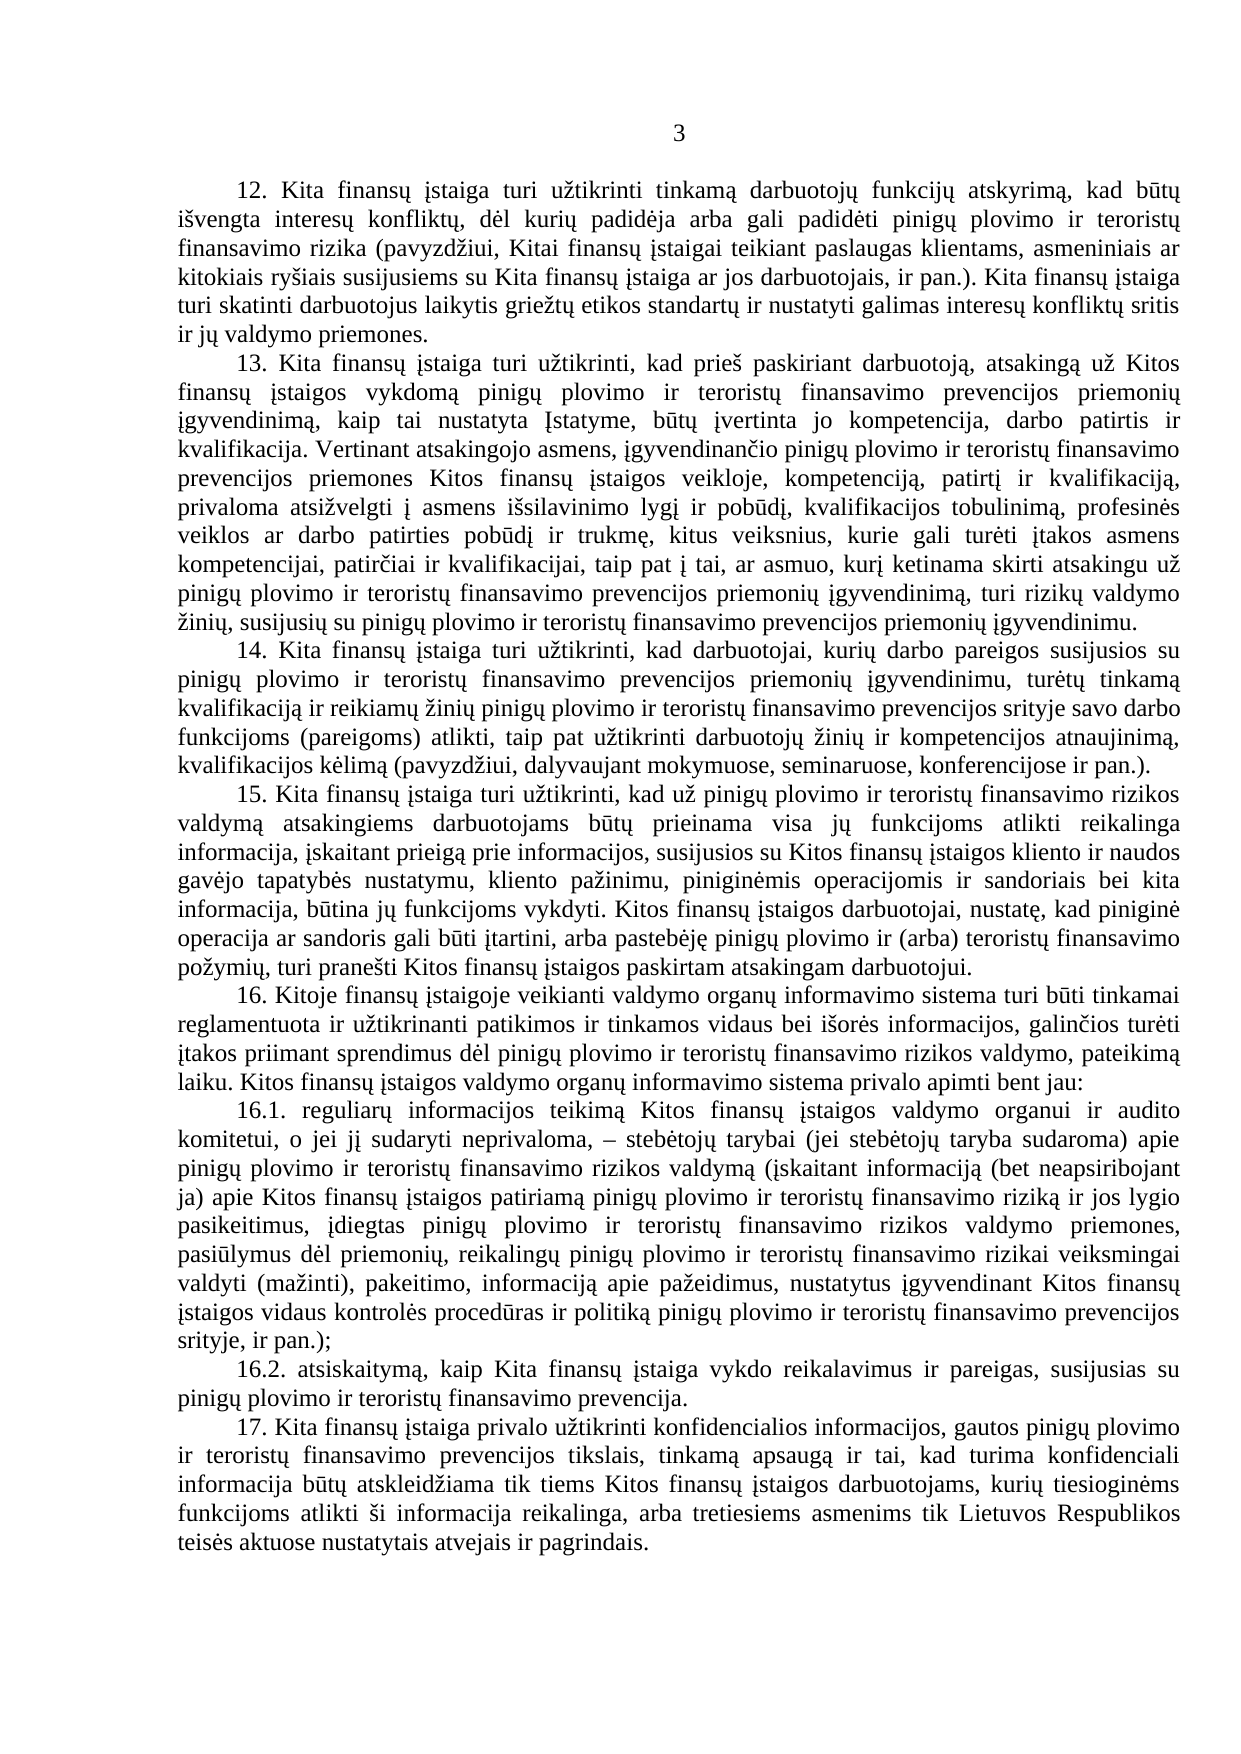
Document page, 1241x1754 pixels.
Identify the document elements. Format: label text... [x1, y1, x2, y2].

text 15. Kita finansų įstaiga turi užtikrinti, kad už pinigų plovimo ir teroristų finansavimo rizikos valdymą atsakingiems darbuotojams būtų prieinama visa jų funkcijoms atlikti reikalinga informacija, įskaitant prieigą prie informacijos, susijusios su Kitos finansų įstaigos kliento ir naudos gavėjo tapatybės nustatymu, kliento pažinimu, piniginėmis operacijomis ir sandoriais bei kita informacija, būtina jų funkcijoms vykdyti. Kitos finansų įstaigos darbuotojai, nustatę, kad piniginė operacija ar sandoris gali būti įtartini, arba pastebėję pinigų plovimo ir (arba) teroristų finansavimo požymių, turi pranešti Kitos finansų įstaigos paskirtam atsakingam darbuotojui. [177, 779, 1181, 981]
text 14. Kita finansų įstaiga turi užtikrinti, kad darbuotojai, kurių darbo pareigos susijusios su pinigų plovimo ir teroristų finansavimo prevencijos priemonių įgyvendinimu, turėtų tinkamą kvalifikaciją ir reikiamų žinių pinigų plovimo ir teroristų finansavimo prevencijos srityje savo darbo funkcijoms (pareigoms) atlikti, taip pat užtikrinti darbuotojų žinių ir kompetencijos atnaujinimą, kvalifikacijos kėlimą (pavyzdžiui, dalyvaujant mokymuose, seminaruose, konferencijose ir pan.). [177, 636, 1181, 779]
text 16.1. reguliarų informacijos teikimą Kitos finansų įstaigos valdymo organui ir audito komitetui, o jei jį sudaryti neprivaloma, – stebėtojų tarybai (jei stebėtojų taryba sudaroma) apie pinigų plovimo ir teroristų finansavimo rizikos valdymą (įskaitant informaciją (bet neapsiribojant ja) apie Kitos finansų įstaigos patiriamą pinigų plovimo ir teroristų finansavimo riziką ir jos lygio pasikeitimus, įdiegtas pinigų plovimo ir teroristų finansavimo rizikos valdymo priemones, pasiūlymus dėl priemonių, reikalingų pinigų plovimo ir teroristų finansavimo rizikai veiksmingai valdyti (mažinti), pakeitimo, informaciją apie pažeidimus, nustatytus įgyvendinant Kitos finansų įstaigos vidaus kontrolės procedūras ir politiką pinigų plovimo ir teroristų finansavimo prevencijos srityje, ir pan.); [177, 1096, 1181, 1354]
text 17. Kita finansų įstaiga privalo užtikrinti konfidencialios informacijos, gautos pinigų plovimo ir teroristų finansavimo prevencijos tikslais, tinkamą apsaugą ir tai, kad turima konfidenciali informacija būtų atskleidžiama tik tiems Kitos finansų įstaigos darbuotojams, kurių tiesioginėms funkcijoms atlikti ši informacija reikalinga, arba tretiesiems asmenims tik Lietuvos Respublikos teisės aktuose nustatytais atvejais ir pagrindais. [177, 1412, 1181, 1556]
text 16. Kitoje finansų įstaigoje veikianti valdymo organų informavimo sistema turi būti tinkamai reglamentuota ir užtikrinanti patikimos ir tinkamos vidaus bei išorės informacijos, galinčios turėti įtakos priimant sprendimus dėl pinigų plovimo ir teroristų finansavimo rizikos valdymo, pateikimą laiku. Kitos finansų įstaigos valdymo organų informavimo sistema privalo apimti bent jau: [177, 981, 1181, 1096]
text 12. Kita finansų įstaiga turi užtikrinti tinkamą darbuotojų funkcijų atskyrimą, kad būtų išvengta interesų konfliktų, dėl kurių padidėja arba gali padidėti pinigų plovimo ir teroristų finansavimo rizika (pavyzdžiui, Kitai finansų įstaigai teikiant paslaugas klientams, asmeniniais ar kitokiais ryšiais susijusiems su Kita finansų įstaiga ar jos darbuotojais, ir pan.). Kita finansų įstaiga turi skatinti darbuotojus laikytis griežtų etikos standartų ir nustatyti galimas interesų konfliktų sritis ir jų valdymo priemones. [177, 176, 1181, 348]
text 13. Kita finansų įstaiga turi užtikrinti, kad prieš paskiriant darbuotoją, atsakingą už Kitos finansų įstaigos vykdomą pinigų plovimo ir teroristų finansavimo prevencijos priemonių įgyvendinimą, kaip tai nustatyta Įstatyme, būtų įvertinta jo kompetencija, darbo patirtis ir kvalifikacija. Vertinant atsakingojo asmens, įgyvendinančio pinigų plovimo ir teroristų finansavimo prevencijos priemones Kitos finansų įstaigos veikloje, kompetenciją, patirtį ir kvalifikaciją, privaloma atsižvelgti į asmens išsilavinimo lygį ir pobūdį, kvalifikacijos tobulinimą, profesinės veiklos ar darbo patirties pobūdį ir trukmę, kitus veiksnius, kurie gali turėti įtakos asmens kompetencijai, patirčiai ir kvalifikacijai, taip pat į tai, ar asmuo, kurį ketinama skirti atsakingu už pinigų plovimo ir teroristų finansavimo prevencijos priemonių įgyvendinimą, turi rizikų valdymo žinių, susijusių su pinigų plovimo ir teroristų finansavimo prevencijos priemonių įgyvendinimu. [177, 348, 1181, 636]
text 16.2. atsiskaitymą, kaip Kita finansų įstaiga vykdo reikalavimus ir pareigas, susijusias su pinigų plovimo ir teroristų finansavimo prevencija. [177, 1354, 1181, 1412]
